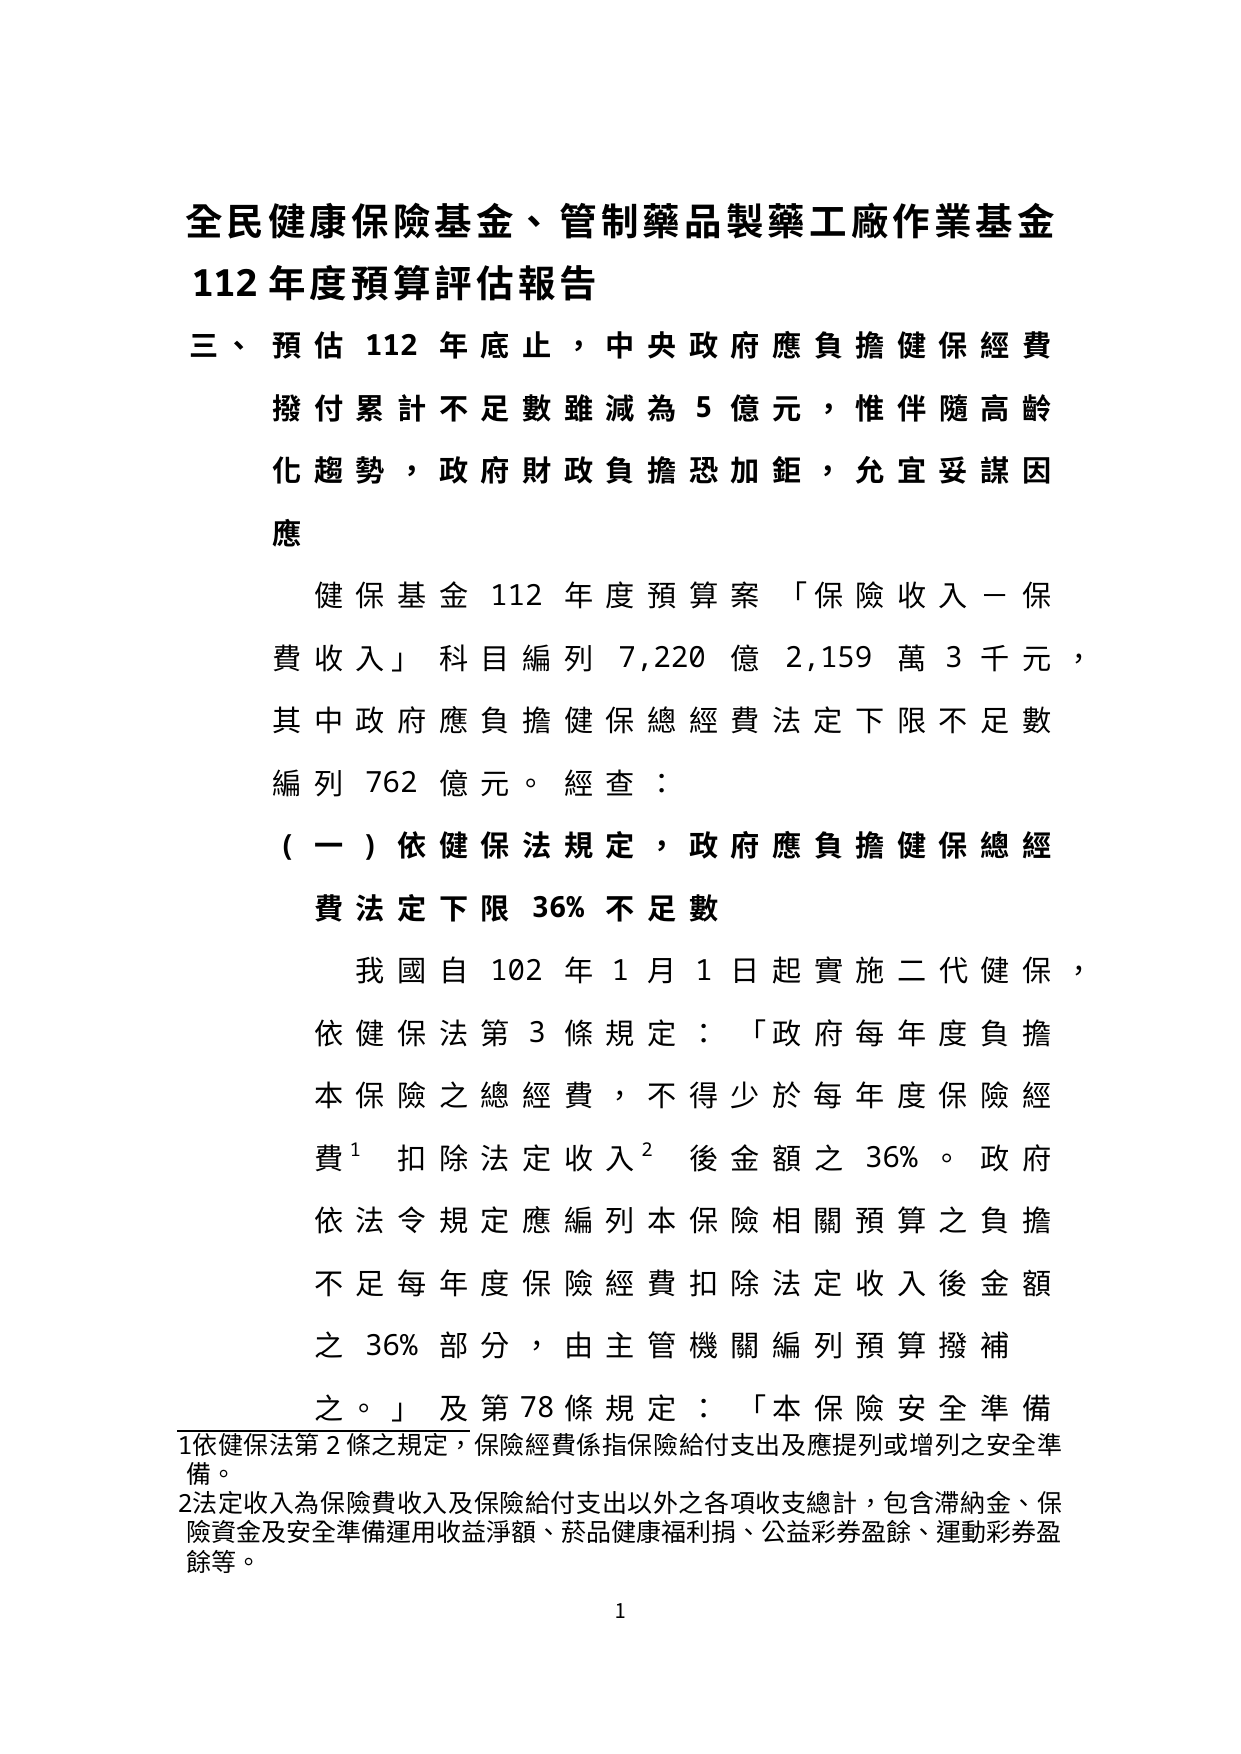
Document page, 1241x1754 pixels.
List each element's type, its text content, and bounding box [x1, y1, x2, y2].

text 依健保法第2條之規定，保險經費係指保險給付支出及應提列或增列之安全準備。 [177, 1431, 1063, 1489]
text 法定收入為保險費收入及保險給付支出以外之各項收支總計，包含滯納金、保險資金及安全準備運用收益淨額、菸品健康福利捐、公益彩券盈餘、運動彩券盈餘等。 [177, 1489, 1063, 1577]
text 我國自102年1月1日起實施二代健保，依健保法第3條規定：「政府每年度負擔本保險之總經費，不得少於每年度保險經費扣除法定收入後金額之36%。政府依法令規定應編列本保險相關預算之負擔不足每年度保險經費扣除法定收入後金額之36%部分，由主管機關編列預算撥補之。」及第78條規定：「本保險安全準備總額，以相當於最近精算1個月至3個月之保險給付支出為原則。」爰保險經費於扣除其他法定收入後，由中央政府、投保單位及保險對象共同負擔，其中中央政府負擔比率為36%。 [271, 927, 1058, 1427]
text (一)依健保法規定，政府應負擔健保總經費法定下限36%不足數 [242, 802, 1058, 927]
text 全民健康保險基金、管制藥品製藥工廠作業基金112年度預算評估報告 [183, 177, 1058, 302]
text 三、預估112年底止，中央政府應負擔健保經費撥付累計不足數雖減為5億元，惟伴隨高齡化趨勢，政府財政負擔恐加鉅，允宜妥謀因應 [183, 302, 1058, 552]
text 健保基金112年度預算案「保險收入－保費收入」科目編列7,220億2,159萬3千元，其中政府應負擔健保總經費法定下限不足數編列762億元。經查： [242, 552, 1058, 802]
